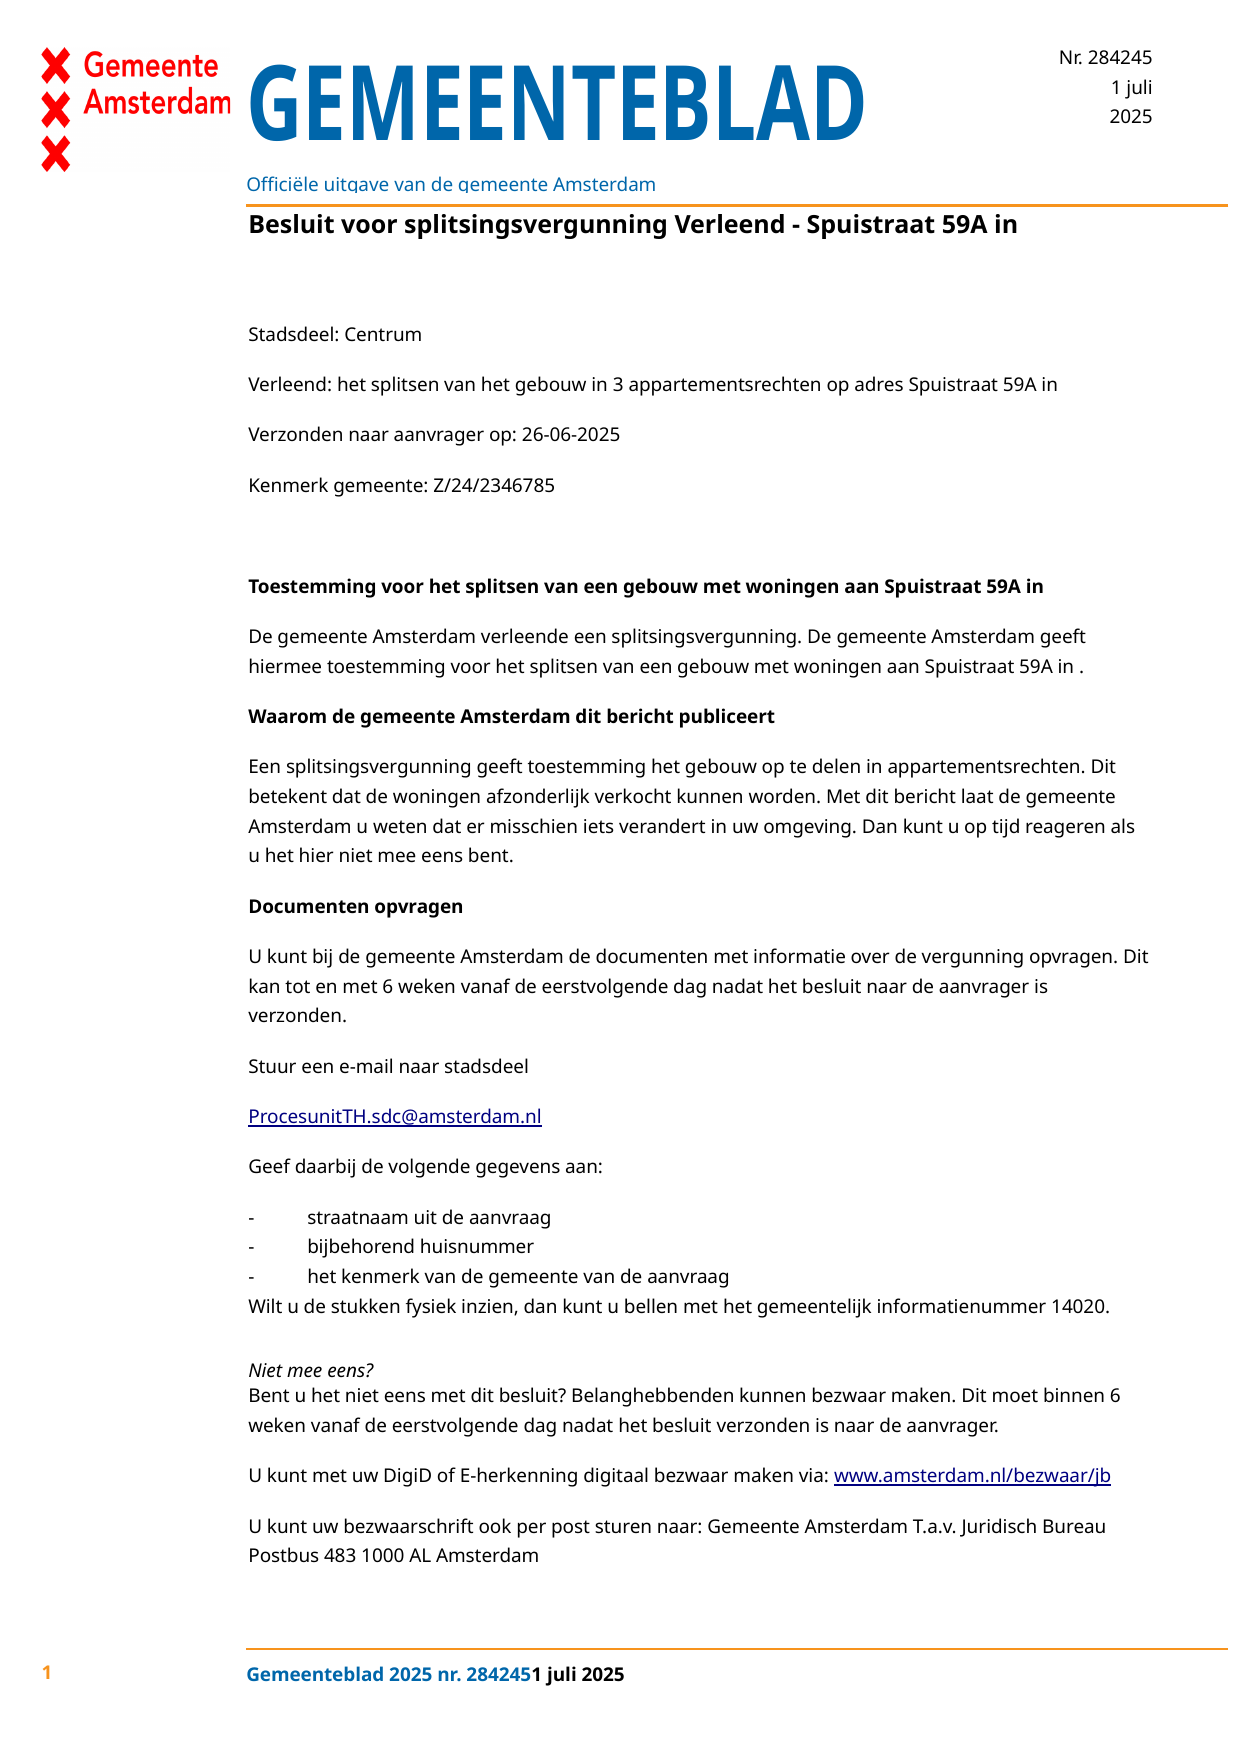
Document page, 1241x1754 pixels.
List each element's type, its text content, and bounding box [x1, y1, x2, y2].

text Toestemming voor het splitsen van een gebouw met woningen aan Spuistraat 59A in [248, 573, 1152, 598]
text Stadsdeel: Centrum [248, 321, 1152, 346]
text U kunt bij de gemeente Amsterdam de documenten met informatie over de vergunning opvragen. Dit kan tot en met 6 weken vanaf de eerstvolgende dag nadat het besluit naar de aanvrager is verzonden. [248, 943, 1152, 1028]
text Bent u het niet eens met dit besluit? Belanghebbenden kunnen bezwaar maken. Dit moet binnen 6 weken vanaf de eerstvolgende dag nadat het besluit verzonden is naar de aanvrager. [248, 1382, 1152, 1438]
text Wilt u de stukken fysiek inzien, dan kunt u bellen met het gemeentelijk informatienummer 14020. [248, 1293, 1152, 1318]
list bijbehorend huisnummer [248, 1234, 1152, 1259]
picture [41, 47, 231, 172]
text Stuur een e-mail naar stadsdeel [248, 1053, 1152, 1078]
text Waarom de gemeente Amsterdam dit bericht publiceert [248, 703, 1152, 729]
text Een splitsingsvergunning geeft toestemming het gebouw op te delen in appartementsrechten. Dit betekent dat de woningen afzonderlijk verkocht kunnen worden. Met dit bericht laat de gemeente Amsterdam u weten dat er misschien iets verandert in uw omgeving. Dan kunt u op tijd reageren als u het hier niet mee eens bent. [248, 754, 1152, 868]
text Verleend: het splitsen van het gebouw in 3 appartementsrechten op adres Spuistraat 59A in [248, 371, 1152, 397]
text U kunt met uw DigiD of E-herkenning digitaal bezwaar maken via: www.amsterdam.nl/bezwaar/jb [248, 1462, 1152, 1488]
text Niet mee eens? [248, 1357, 1152, 1382]
text ProcesunitTH.sdc@amsterdam.nl [248, 1103, 1152, 1129]
text U kunt uw bezwaarschrift ook per post sturen naar: Gemeente Amsterdam T.a.v. Juridisch Bureau Postbus 483 1000 AL Amsterdam [248, 1513, 1152, 1568]
text De gemeente Amsterdam verleende een splitsingsvergunning. De gemeente Amsterdam geeft hiermee toestemming voor het splitsen van een gebouw met woningen aan Spuistraat 59A in . [248, 623, 1152, 678]
list straatnaam uit de aanvraag [248, 1204, 1152, 1230]
text Geef daarbij de volgende gegevens aan: [248, 1154, 1152, 1179]
list het kenmerk van de gemeente van de aanvraag [248, 1263, 1152, 1289]
text Verzonden naar aanvrager op: 26-06-2025 [248, 422, 1152, 447]
text Besluit voor splitsingsvergunning Verleend - Spuistraat 59A in [248, 207, 1152, 241]
text Kenmerk gemeente: Z/24/2346785 [248, 472, 1152, 498]
text Documenten opvragen [248, 893, 1152, 918]
